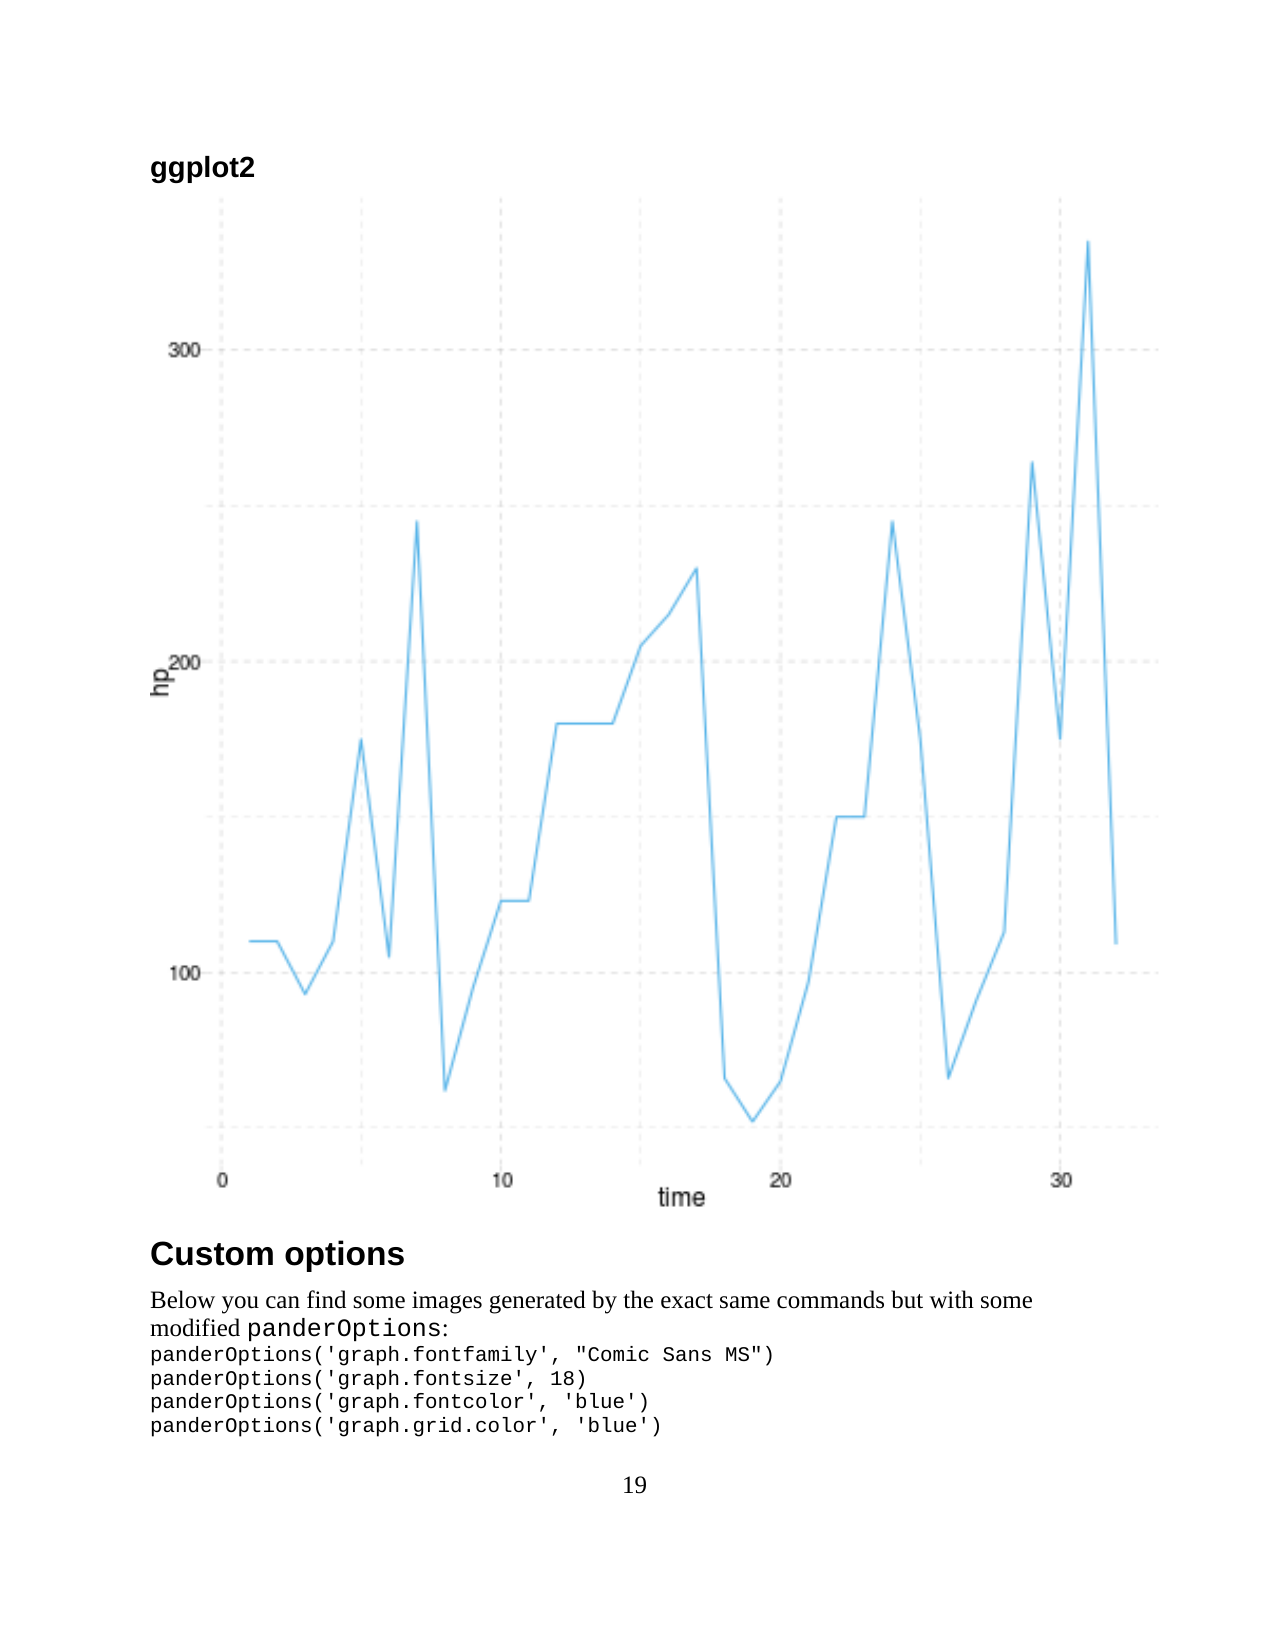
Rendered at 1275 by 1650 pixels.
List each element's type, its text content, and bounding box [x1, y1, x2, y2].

text panderOptions('graph.grid.color', 'blue') [150, 1415, 1125, 1439]
text panderOptions('graph.fontfamily', "Comic Sans MS") [150, 1344, 1125, 1368]
text Below you can find some images generated by the exact same commands but with some modified panderOptions: [150, 1285, 1125, 1344]
subtitle Custom options [150, 1233, 1125, 1272]
text panderOptions('graph.fontcolor', 'blue') [150, 1392, 1125, 1415]
subtitle ggplot2 [150, 150, 1125, 183]
text panderOptions('graph.fontsize', 18) [150, 1368, 1125, 1392]
picture [150, 196, 1163, 1209]
